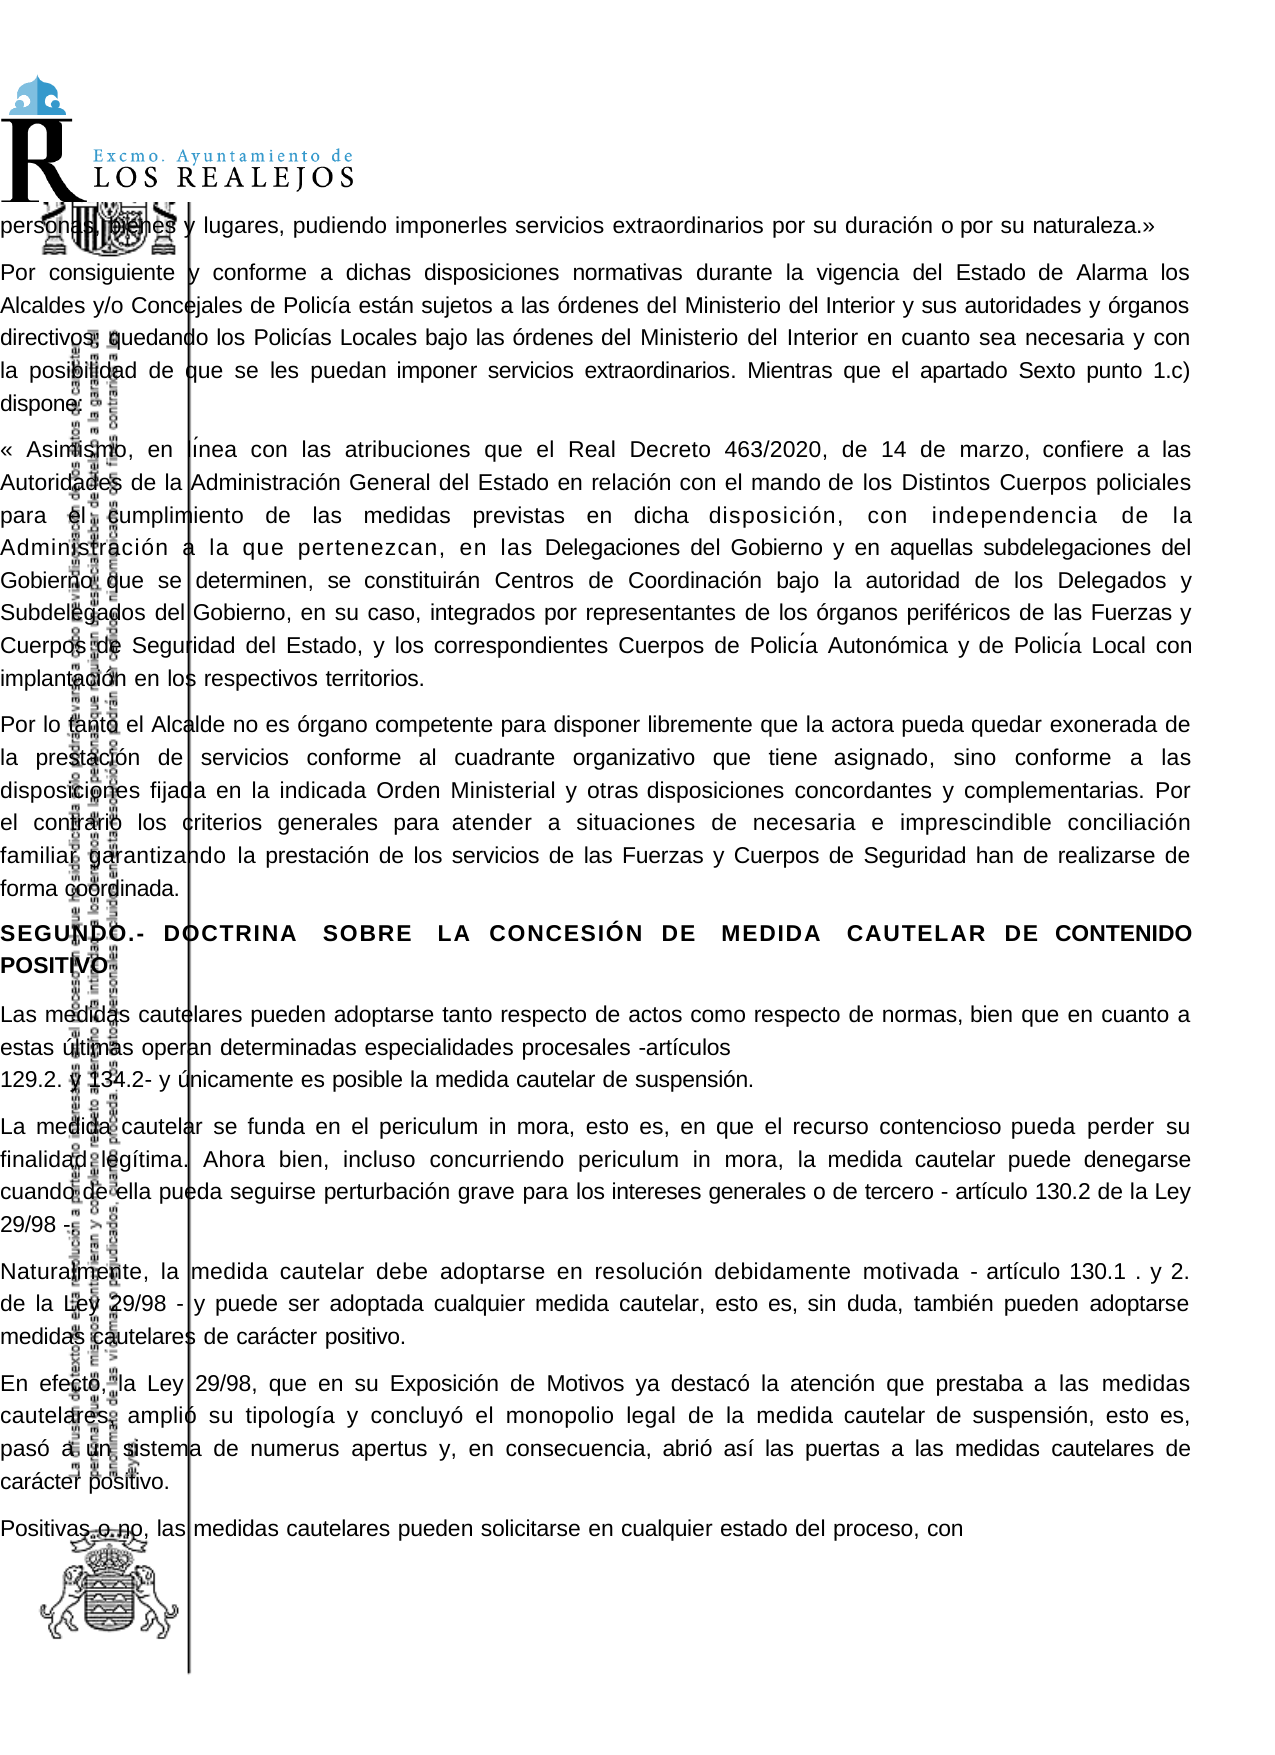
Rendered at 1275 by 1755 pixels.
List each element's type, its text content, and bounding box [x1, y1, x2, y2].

text 129.2. y 134.2- y únicamente es posible la medida cautelar de suspensión. [199, 1066, 981, 1093]
text Por consiguiente y conforme a dichas disposiciones normativas durante la vigencia del Estado de Alarma los Alcaldes y/o Concejales de Policía están sujetos a las órdenes del Ministerio del Interior y sus autoridades y órganos directivos; quedando los Policías Locales bajo las órdenes del Ministerio del Interior en cuanto sea necesaria y con la posibilidad de que se les puedan imponer servicios extraordinarios. Mientras que el apartado Sexto punto 1.c) dispone: [199, 259, 1191, 416]
text personas, bienes y lugares, pudiendo imponerles servicios extraordinarios por su duración o por su naturaleza.» [199, 212, 1191, 238]
subtitle SEGUNDO.- DOCTRINA SOBRE LA CONCESIÓN DE MEDIDA CAUTELAR DE CONTENIDO POSITIVO [199, 920, 1193, 979]
text Por lo tanto el Alcalde no es órgano competente para disponer libremente que la actora pueda quedar exonerada de la prestación de servicios conforme al cuadrante organizativo que tiene asignado, sino conforme a las disposiciones fijada en la indicada Orden Ministerial y otras disposiciones concordantes y complementarias. Por el contrario los criterios generales para atender a situaciones de necesaria e imprescindible conciliación familiar garantizando la prestación de los servicios de las Fuerzas y Cuerpos de Seguridad han de realizarse de forma coordinada. [199, 711, 1191, 901]
text Las medidas cautelares pueden adoptarse tanto respecto de actos como respecto de normas, bien que en cuanto a estas últimas operan determinadas especialidades procesales -artículos [199, 1001, 1191, 1060]
text En efecto, la Ley 29/98, que en su Exposición de Motivos ya destacó la atención que prestaba a las medidas cautelares, amplió su tipología y concluyó el monopolio legal de la medida cautelar de suspensión, esto es, pasó a un sistema de numerus apertus y, en consecuencia, abrió así las puertas a las medidas cautelares de carácter positivo. [199, 1370, 1191, 1494]
text Positivas o no, las medidas cautelares pueden solicitarse en cualquier estado del proceso, con [199, 1514, 1191, 1541]
text Naturalmente, la medida cautelar debe adoptarse en resolución debidamente motivada - artículo 130.1 . y 2. de la Ley 29/98 - y puede ser adoptada cualquier medida cautelar, esto es, sin duda, también pueden adoptarse medidas cautelares de carácter positivo. [199, 1258, 1191, 1349]
text « Asimismo, en lı́nea con las atribuciones que el Real Decreto 463/2020, de 14 de marzo, confiere a las Autoridades de la Administración General del Estado en relación con el mando de los Distintos Cuerpos policiales para el cumplimiento de las medidas previstas en dicha disposición, con independencia de la Administración a la que pertenezcan, en las Delegaciones del Gobierno y en aquellas subdelegaciones del Gobierno que se determinen, se constituirán Centros de Coordinación bajo la autoridad de los Delegados y Subdelegados del Gobierno, en su caso, integrados por representantes de los órganos periféricos de las Fuerzas y Cuerpos de Seguridad del Estado, y los correspondientes Cuerpos de Policı́a Autonómica y de Policı́a Local con implantación en los respectivos territorios. [199, 436, 1192, 691]
text La medida cautelar se funda en el periculum in mora, esto es, en que el recurso contencioso pueda perder su finalidad legítima. Ahora bien, incluso concurriendo periculum in mora, la medida cautelar puede denegarse cuando de ella pueda seguirse perturbación grave para los intereses generales o de tercero - artículo 130.2 de la Ley 29/98 -. [199, 1113, 1191, 1237]
